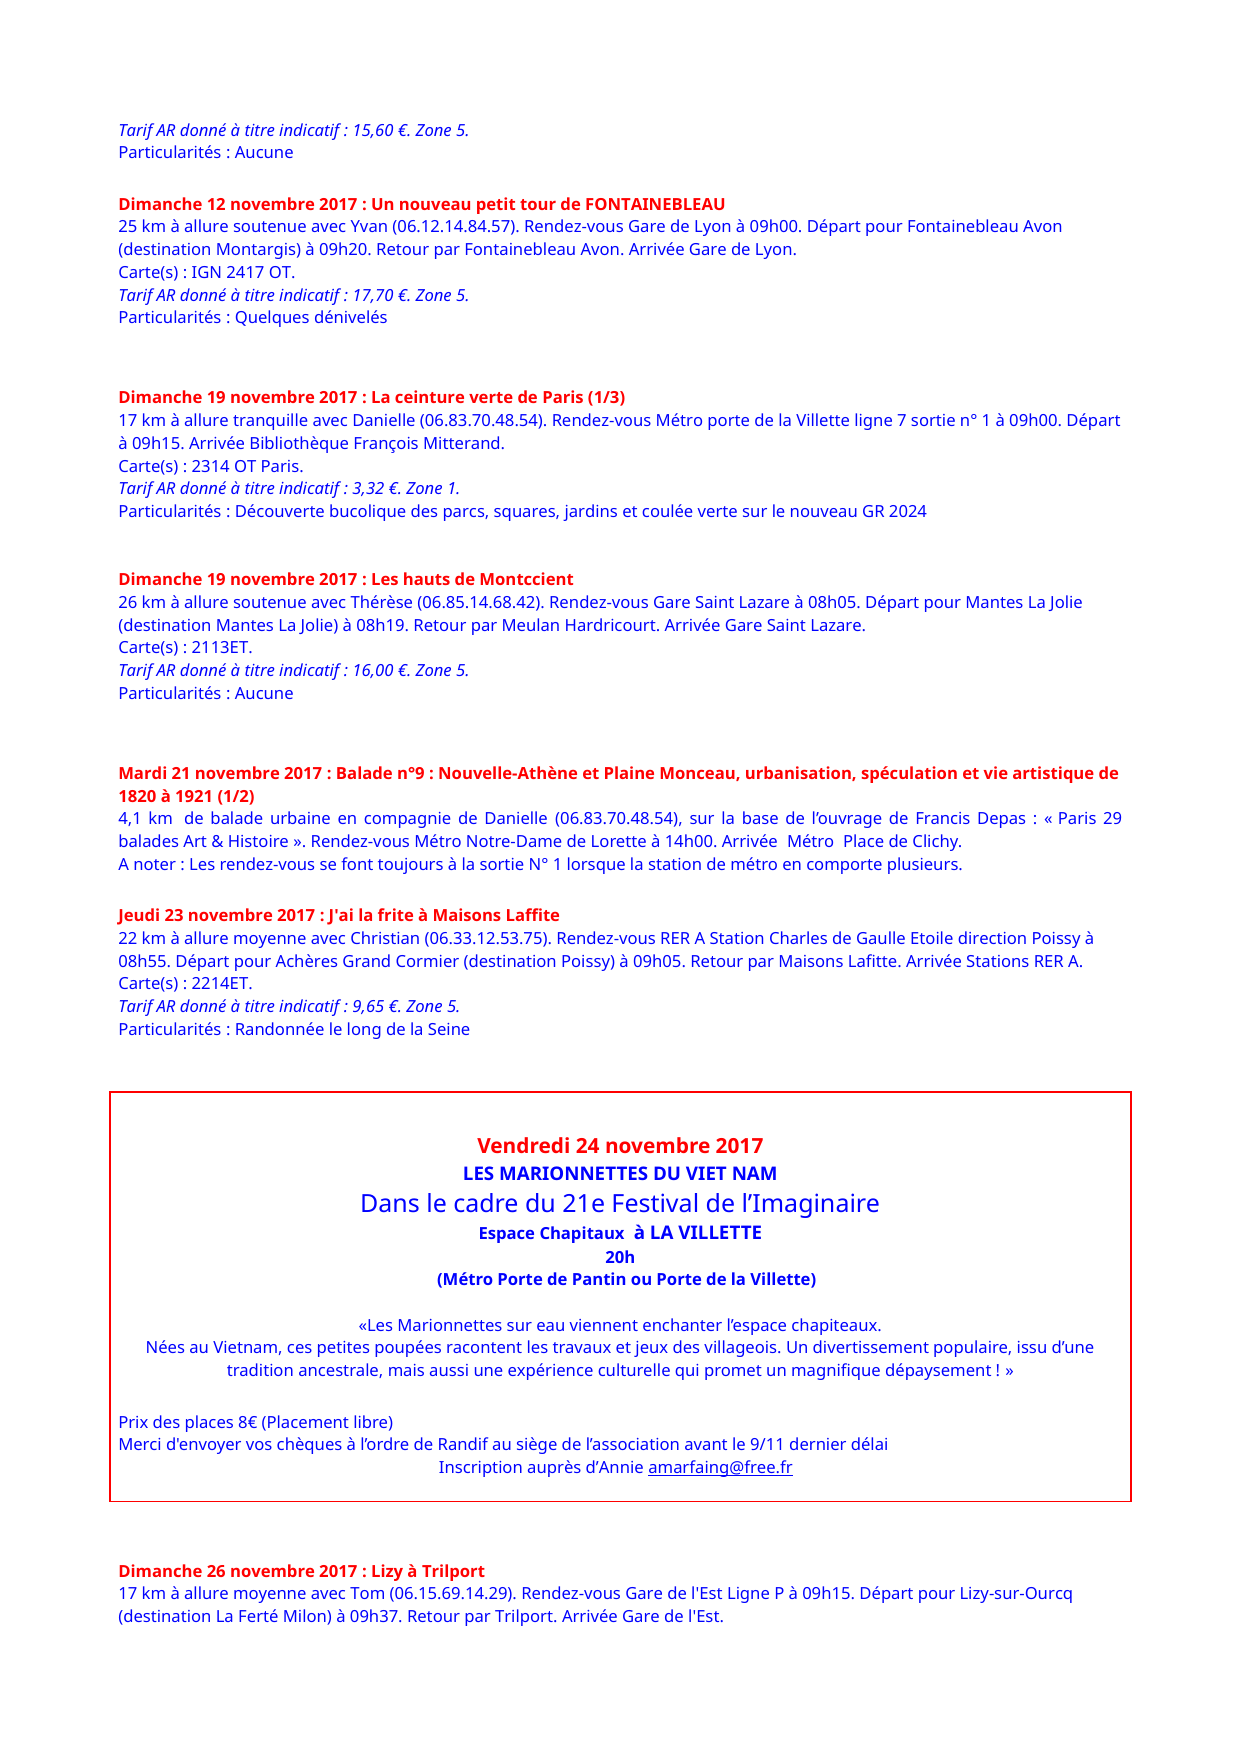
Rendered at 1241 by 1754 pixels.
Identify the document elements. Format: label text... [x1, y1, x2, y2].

text Tarif AR donné à titre indicatif : 17,70 €. Zone 5. [118, 283, 1122, 306]
text Tarif AR donné à titre indicatif : 9,65 €. Zone 5. [118, 994, 1122, 1017]
text Carte(s) : 2314 OT Paris. [118, 454, 1122, 477]
text Espace Chapitaux à LA VILLETTE [118, 1220, 1122, 1245]
text Particularités : Découverte bucolique des parcs, squares, jardins et coulée verte sur le nouveau GR 2024 [118, 499, 1122, 522]
text Inscription auprès d’Annie amarfaing@free.fr [118, 1456, 1122, 1478]
text Dimanche 12 novembre 2017 : Un nouveau petit tour de FONTAINEBLEAU [118, 192, 1122, 215]
text 17 km à allure tranquille avec Danielle (06.83.70.48.54). Rendez-vous Métro porte de la Villette ligne 7 sortie n° 1 à 09h00. Départ à 09h15. Arrivée Bibliothèque François Mitterand. [118, 409, 1122, 454]
text 17 km à allure moyenne avec Tom (06.15.69.14.29). Rendez-vous Gare de l'Est Ligne P à 09h15. Départ pour Lizy-sur-Ourcq (destination La Ferté Milon) à 09h37. Retour par Trilport. Arrivée Gare de l'Est. [118, 1582, 1122, 1627]
text Carte(s) : IGN 2417 OT. [118, 260, 1122, 283]
text Tarif AR donné à titre indicatif : 16,00 €. Zone 5. [118, 658, 1122, 681]
text Particularités : Quelques dénivelés [118, 306, 1122, 328]
text Les marionnettes du Viet Nam [118, 1160, 1122, 1186]
text Carte(s) : 2214ET. [118, 972, 1122, 994]
text Prix des places 8€ (Placement libre) [118, 1410, 1122, 1433]
text Particularités : Randonnée le long de la Seine [118, 1017, 1122, 1040]
text 4,1 km de balade urbaine en compagnie de Danielle (06.83.70.48.54), sur la base de l’ouvrage de Francis Depas : « Paris 29 balades Art & Histoire ». Rendez-vous Métro Notre-Dame de Lorette à 14h00. Arrivée Métro Place de Clichy. [118, 807, 1122, 852]
text A noter : Les rendez-vous se font toujours à la sortie N° 1 lorsque la station de métro en comporte plusieurs. [118, 852, 1122, 875]
text Dimanche 19 novembre 2017 : Les hauts de Montccient [118, 568, 1122, 590]
text Jeudi 23 novembre 2017 : J'ai la frite à Maisons Laffite [118, 904, 1122, 926]
text Tarif AR donné à titre indicatif : 15,60 €. Zone 5. [118, 118, 1122, 141]
text Dimanche 19 novembre 2017 : La ceinture verte de Paris (1/3) [118, 386, 1122, 409]
text (Métro Porte de Pantin ou Porte de la Villette) [118, 1268, 1122, 1291]
text Dans le cadre du 21e Festival de l’Imaginaire [118, 1186, 1122, 1220]
text Mardi 21 novembre 2017 : Balade n°9 : Nouvelle-Athène et Plaine Monceau, urbanisation, spéculation et vie artistique de 1820 à 1921 (1/2) [118, 761, 1122, 807]
text Dimanche 26 novembre 2017 : Lizy à Trilport [118, 1559, 1122, 1582]
text 25 km à allure soutenue avec Yvan (06.12.14.84.57). Rendez-vous Gare de Lyon à 09h00. Départ pour Fontainebleau Avon (destination Montargis) à 09h20. Retour par Fontainebleau Avon. Arrivée Gare de Lyon. [118, 215, 1122, 260]
text Particularités : Aucune [118, 141, 1122, 163]
text Tarif AR donné à titre indicatif : 3,32 €. Zone 1. [118, 477, 1122, 499]
text 26 km à allure soutenue avec Thérèse (06.85.14.68.42). Rendez-vous Gare Saint Lazare à 08h05. Départ pour Mantes La Jolie (destination Mantes La Jolie) à 08h19. Retour par Meulan Hardricourt. Arrivée Gare Saint Lazare. [118, 590, 1122, 636]
text Carte(s) : 2113ET. [118, 636, 1122, 658]
text Particularités : Aucune [118, 681, 1122, 704]
text Merci d'envoyer vos chèques à l’ordre de Randif au siège de l’association avant le 9/11 dernier délai [118, 1433, 1122, 1456]
text 22 km à allure moyenne avec Christian (06.33.12.53.75). Rendez-vous RER A Station Charles de Gaulle Etoile direction Poissy à 08h55. Départ pour Achères Grand Cormier (destination Poissy) à 09h05. Retour par Maisons Lafitte. Arrivée Stations RER A. [118, 926, 1122, 972]
text «Les Marionnettes sur eau viennent enchanter l’espace chapiteaux. Nées au Vietnam, ces petites poupées racontent les travaux et jeux des villageois. Un divertissement populaire, issu d’une tradition ancestrale, mais aussi une expérience culturelle qui promet un magnifique dépaysement ! » [118, 1313, 1122, 1381]
text 20h [118, 1245, 1122, 1268]
text Vendredi 24 novembre 2017 [111, 1093, 1130, 1160]
